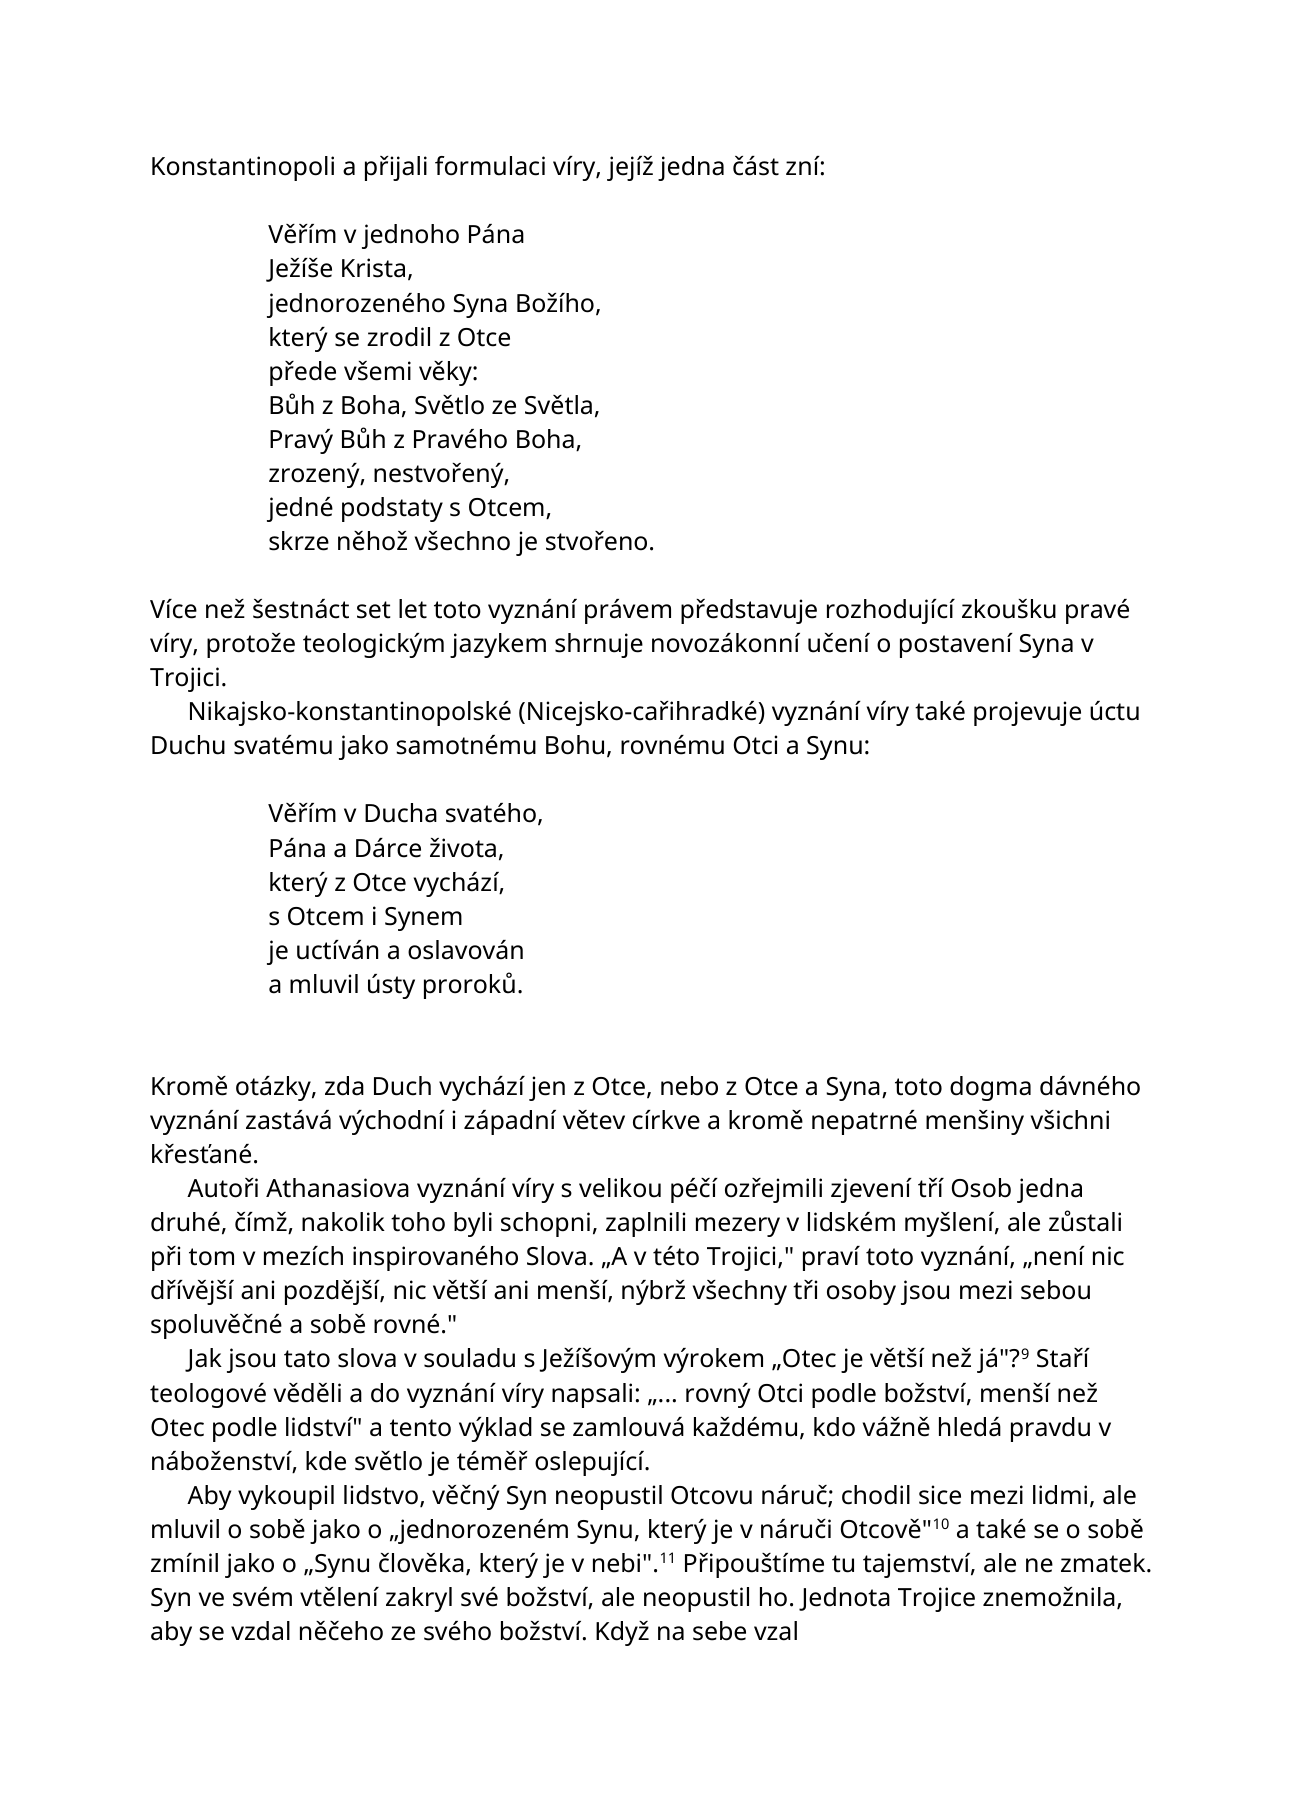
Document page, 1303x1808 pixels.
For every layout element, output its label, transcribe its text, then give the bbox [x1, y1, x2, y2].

text Jak jsou tato slova v souladu s Ježíšovým výrokem „Otec je větší než já"?9 Staří teologové věděli a do vyznání víry napsali: „... rovný Otci podle božství, menší než Otec podle lidství" a tento výklad se zamlouvá každému, kdo vážně hledá pravdu v náboženství, kde světlo je téměř oslepující. [150, 1341, 1152, 1477]
text skrze něhož všechno je stvořeno. [268, 524, 1152, 558]
text Aby vykoupil lidstvo, věčný Syn neopustil Otcovu náruč; chodil sice mezi lidmi, ale mluvil o sobě jako o „jednorozeném Synu, který je v náruči Otcově"10 a také se o sobě zmínil jako o „Synu člověka, který je v nebi".11 Připouštíme tu tajemství, ale ne zmatek. Syn ve svém vtělení zakryl své božství, ale neopustil ho. Jednota Trojice znemožnila, aby se vzdal něčeho ze svého božství. Když na sebe vzal [150, 1477, 1152, 1648]
text zrozený, nestvořený, [268, 456, 1152, 489]
text který z Otce vychází, [268, 864, 1152, 898]
text Konstantinopoli a přijali formulaci víry, jejíž jedna část zní: [150, 149, 1152, 183]
text Věřím v Ducha svatého, [268, 796, 1152, 830]
text je uctíván a oslavován [268, 932, 1152, 966]
text Ježíše Krista, [268, 251, 1152, 285]
text Nikajsko-konstantinopolské (Nicejsko-cařihradké) vyznání víry také projevuje úctu Duchu svatému jako samotnému Bohu, rovnému Otci a Synu: [150, 694, 1152, 762]
text jednorozeného Syna Božího, [268, 285, 1152, 319]
text jedné podstaty s Otcem, [268, 489, 1152, 524]
text a mluvil ústy proroků. [268, 966, 1152, 1001]
text Věřím v jednoho Pána [268, 217, 1152, 251]
text Pána a Dárce života, [268, 830, 1152, 864]
text s Otcem i Synem [268, 898, 1152, 932]
text Více než šestnáct set let toto vyznání právem představuje rozhodující zkoušku pravé víry, protože teologickým jazykem shrnuje novozákonní učení o postavení Syna v Trojici. [150, 592, 1152, 694]
text Bůh z Boha, Světlo ze Světla, [268, 387, 1152, 421]
text Kromě otázky, zda Duch vychází jen z Otce, nebo z Otce a Syna, toto dogma dávného vyznání zastává východní i západní větev církve a kromě nepatrné menšiny všichni křesťané. [150, 1069, 1152, 1171]
text Autoři Athanasiova vyznání víry s velikou péčí ozřejmili zjevení tří Osob jedna druhé, čímž, nakolik toho byli schopni, zaplnili mezery v lidském myšlení, ale zůstali při tom v mezích inspirovaného Slova. „A v této Trojici," praví toto vyznání, „není nic dřívější ani pozdější, nic větší ani menší, nýbrž všechny tři osoby jsou mezi sebou spoluvěčné a sobě rovné." [150, 1171, 1152, 1341]
text přede všemi věky: [268, 353, 1152, 387]
text který se zrodil z Otce [268, 319, 1152, 353]
text Pravý Bůh z Pravého Boha, [268, 421, 1152, 456]
